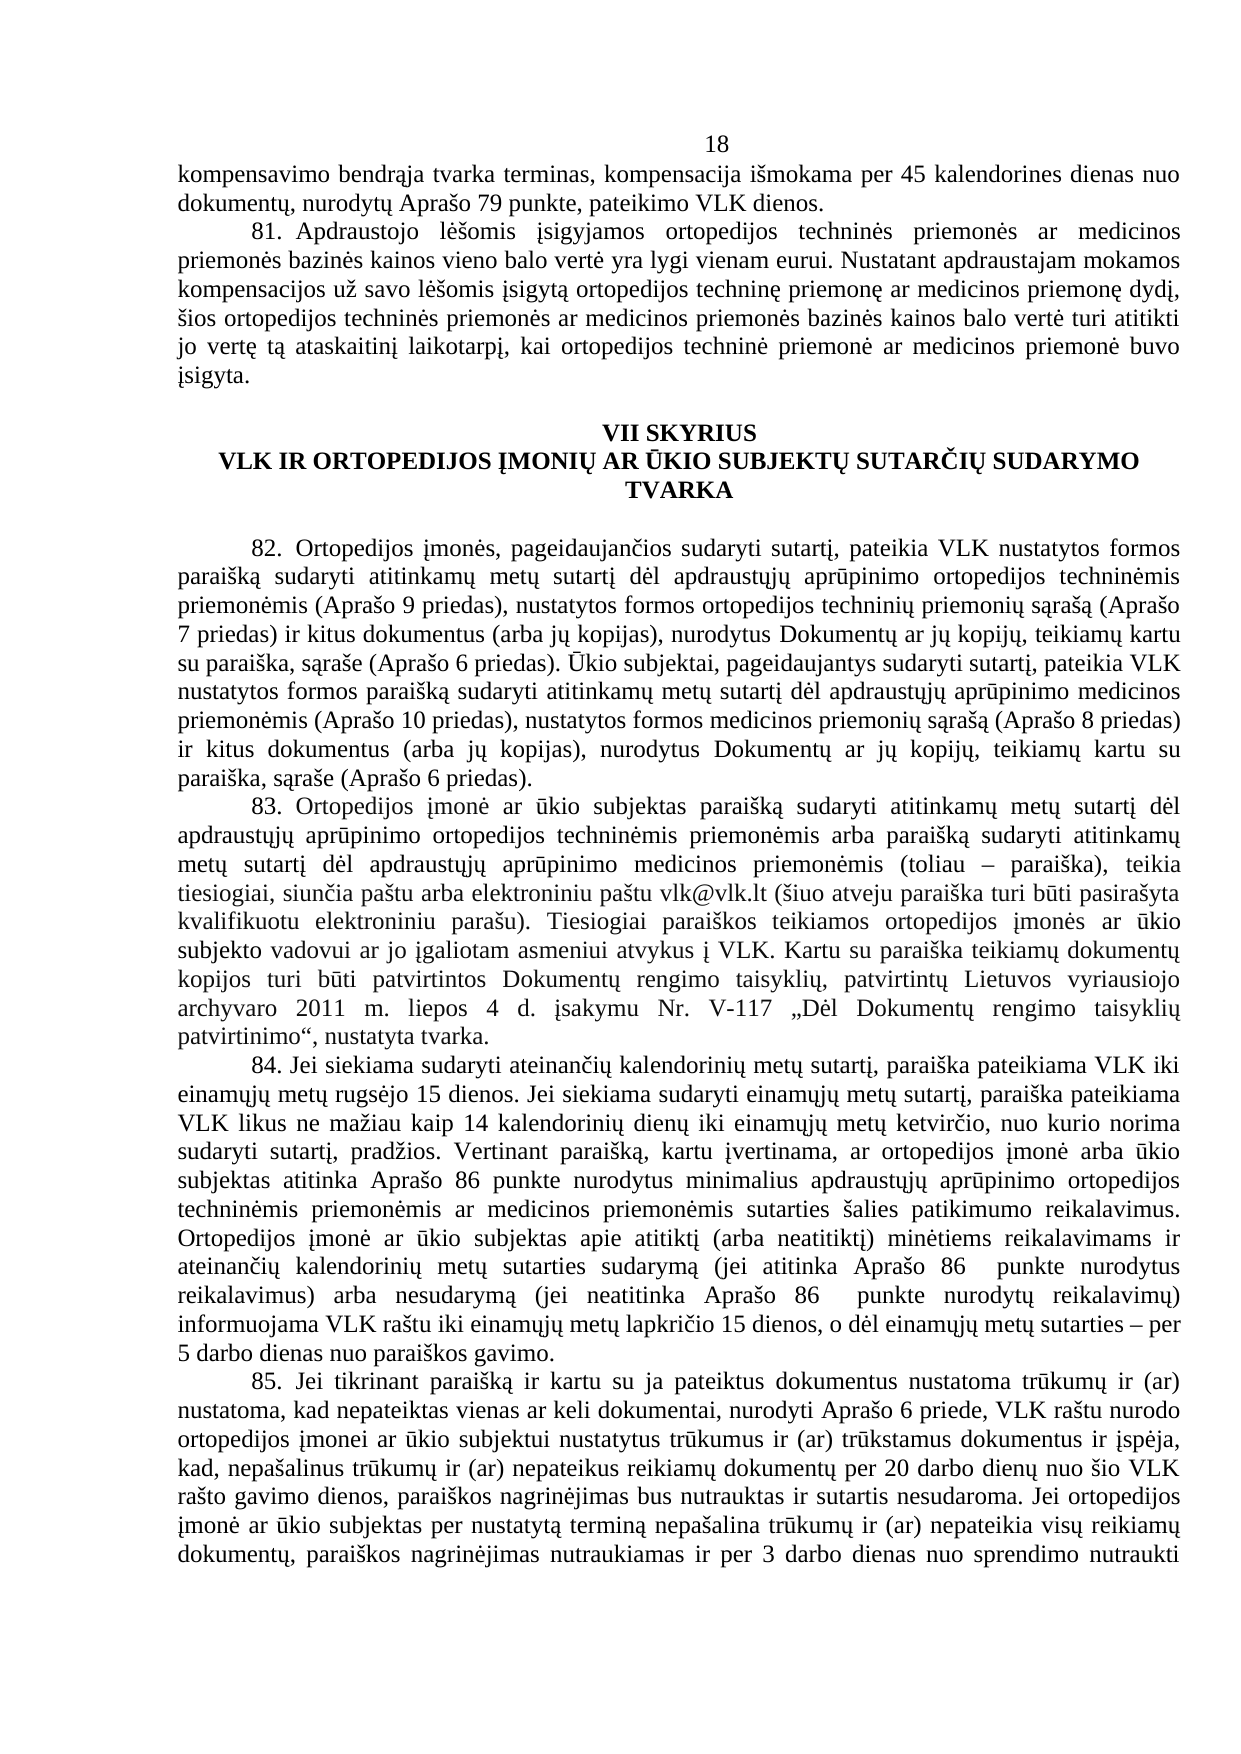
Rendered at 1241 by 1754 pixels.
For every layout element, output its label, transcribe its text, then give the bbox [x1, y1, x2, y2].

text 82. Ortopedijos įmonės, pageidaujančios sudaryti sutartį, pateikia VLK nustatytos formos paraišką sudaryti atitinkamų metų sutartį dėl apdraustųjų aprūpinimo ortopedijos techninėmis priemonėmis (Aprašo 9 priedas), nustatytos formos ortopedijos techninių priemonių sąrašą (Aprašo 7 priedas) ir kitus dokumentus (arba jų kopijas), nurodytus Dokumentų ar jų kopijų, teikiamų kartu su paraiška, sąraše (Aprašo 6 priedas). Ūkio subjektai, pageidaujantys sudaryti sutartį, pateikia VLK nustatytos formos paraišką sudaryti atitinkamų metų sutartį dėl apdraustųjų aprūpinimo medicinos priemonėmis (Aprašo 10 priedas), nustatytos formos medicinos priemonių sąrašą (Aprašo 8 priedas) ir kitus dokumentus (arba jų kopijas), nurodytus Dokumentų ar jų kopijų, teikiamų kartu su paraiška, sąraše (Aprašo 6 priedas). [177, 533, 1181, 791]
text 81. Apdraustojo lėšomis įsigyjamos ortopedijos techninės priemonės ar medicinos priemonės bazinės kainos vieno balo vertė yra lygi vienam eurui. Nustatant apdraustajam mokamos kompensacijos už savo lėšomis įsigytą ortopedijos techninę priemonę ar medicinos priemonę dydį, šios ortopedijos techninės priemonės ar medicinos priemonės bazinės kainos balo vertė turi atitikti jo vertę tą ataskaitinį laikotarpį, kai ortopedijos techninė priemonė ar medicinos priemonė buvo įsigyta. [177, 216, 1181, 389]
text kompensavimo bendrąja tvarka terminas, kompensacija išmokama per 45 kalendorines dienas nuo dokumentų, nurodytų Aprašo 79 punkte, pateikimo VLK dienos. [177, 159, 1181, 216]
text VLK IR ORTOPEDIJOS ĮMONIŲ AR ŪKIO SUBJEKTŲ SUTARČIŲ SUDARYMO TVARKA [177, 446, 1181, 504]
text 83. Ortopedijos įmonė ar ūkio subjektas paraišką sudaryti atitinkamų metų sutartį dėl apdraustųjų aprūpinimo ortopedijos techninėmis priemonėmis arba paraišką sudaryti atitinkamų metų sutartį dėl apdraustųjų aprūpinimo medicinos priemonėmis (toliau – paraiška), teikia tiesiogiai, siunčia paštu arba elektroniniu paštu vlk@vlk.lt (šiuo atveju paraiška turi būti pasirašyta kvalifikuotu elektroniniu parašu). Tiesiogiai paraiškos teikiamos ortopedijos įmonės ar ūkio subjekto vadovui ar jo įgaliotam asmeniui atvykus į VLK. Kartu su paraiška teikiamų dokumentų kopijos turi būti patvirtintos Dokumentų rengimo taisyklių, patvirtintų Lietuvos vyriausiojo archyvaro 2011 m. liepos 4 d. įsakymu Nr. V-117 „Dėl Dokumentų rengimo taisyklių patvirtinimo“, nustatyta tvarka. [177, 791, 1181, 1050]
text 84. Jei siekiama sudaryti ateinančių kalendorinių metų sutartį, paraiška pateikiama VLK iki einamųjų metų rugsėjo 15 dienos. Jei siekiama sudaryti einamųjų metų sutartį, paraiška pateikiama VLK likus ne mažiau kaip 14 kalendorinių dienų iki einamųjų metų ketvirčio, nuo kurio norima sudaryti sutartį, pradžios. Vertinant paraišką, kartu įvertinama, ar ortopedijos įmonė arba ūkio subjektas atitinka Aprašo 86 punkte nurodytus minimalius apdraustųjų aprūpinimo ortopedijos techninėmis priemonėmis ar medicinos priemonėmis sutarties šalies patikimumo reikalavimus. Ortopedijos įmonė ar ūkio subjektas apie atitiktį (arba neatitiktį) minėtiems reikalavimams ir ateinančių kalendorinių metų sutarties sudarymą (jei atitinka Aprašo 86 punkte nurodytus reikalavimus) arba nesudarymą (jei neatitinka Aprašo 86 punkte nurodytų reikalavimų) informuojama VLK raštu iki einamųjų metų lapkričio 15 dienos, o dėl einamųjų metų sutarties – per 5 darbo dienas nuo paraiškos gavimo. [177, 1050, 1181, 1366]
text 85. Jei tikrinant paraišką ir kartu su ja pateiktus dokumentus nustatoma trūkumų ir (ar) nustatoma, kad nepateiktas vienas ar keli dokumentai, nurodyti Aprašo 6 priede, VLK raštu nurodo ortopedijos įmonei ar ūkio subjektui nustatytus trūkumus ir (ar) trūkstamus dokumentus ir įspėja, kad, nepašalinus trūkumų ir (ar) nepateikus reikiamų dokumentų per 20 darbo dienų nuo šio VLK rašto gavimo dienos, paraiškos nagrinėjimas bus nutrauktas ir sutartis nesudaroma. Jei ortopedijos įmonė ar ūkio subjektas per nustatytą terminą nepašalina trūkumų ir (ar) nepateikia visų reikiamų dokumentų, paraiškos nagrinėjimas nutraukiamas ir per 3 darbo dienas nuo sprendimo nutraukti [177, 1366, 1181, 1568]
text VII SKYRIUS [177, 418, 1181, 446]
